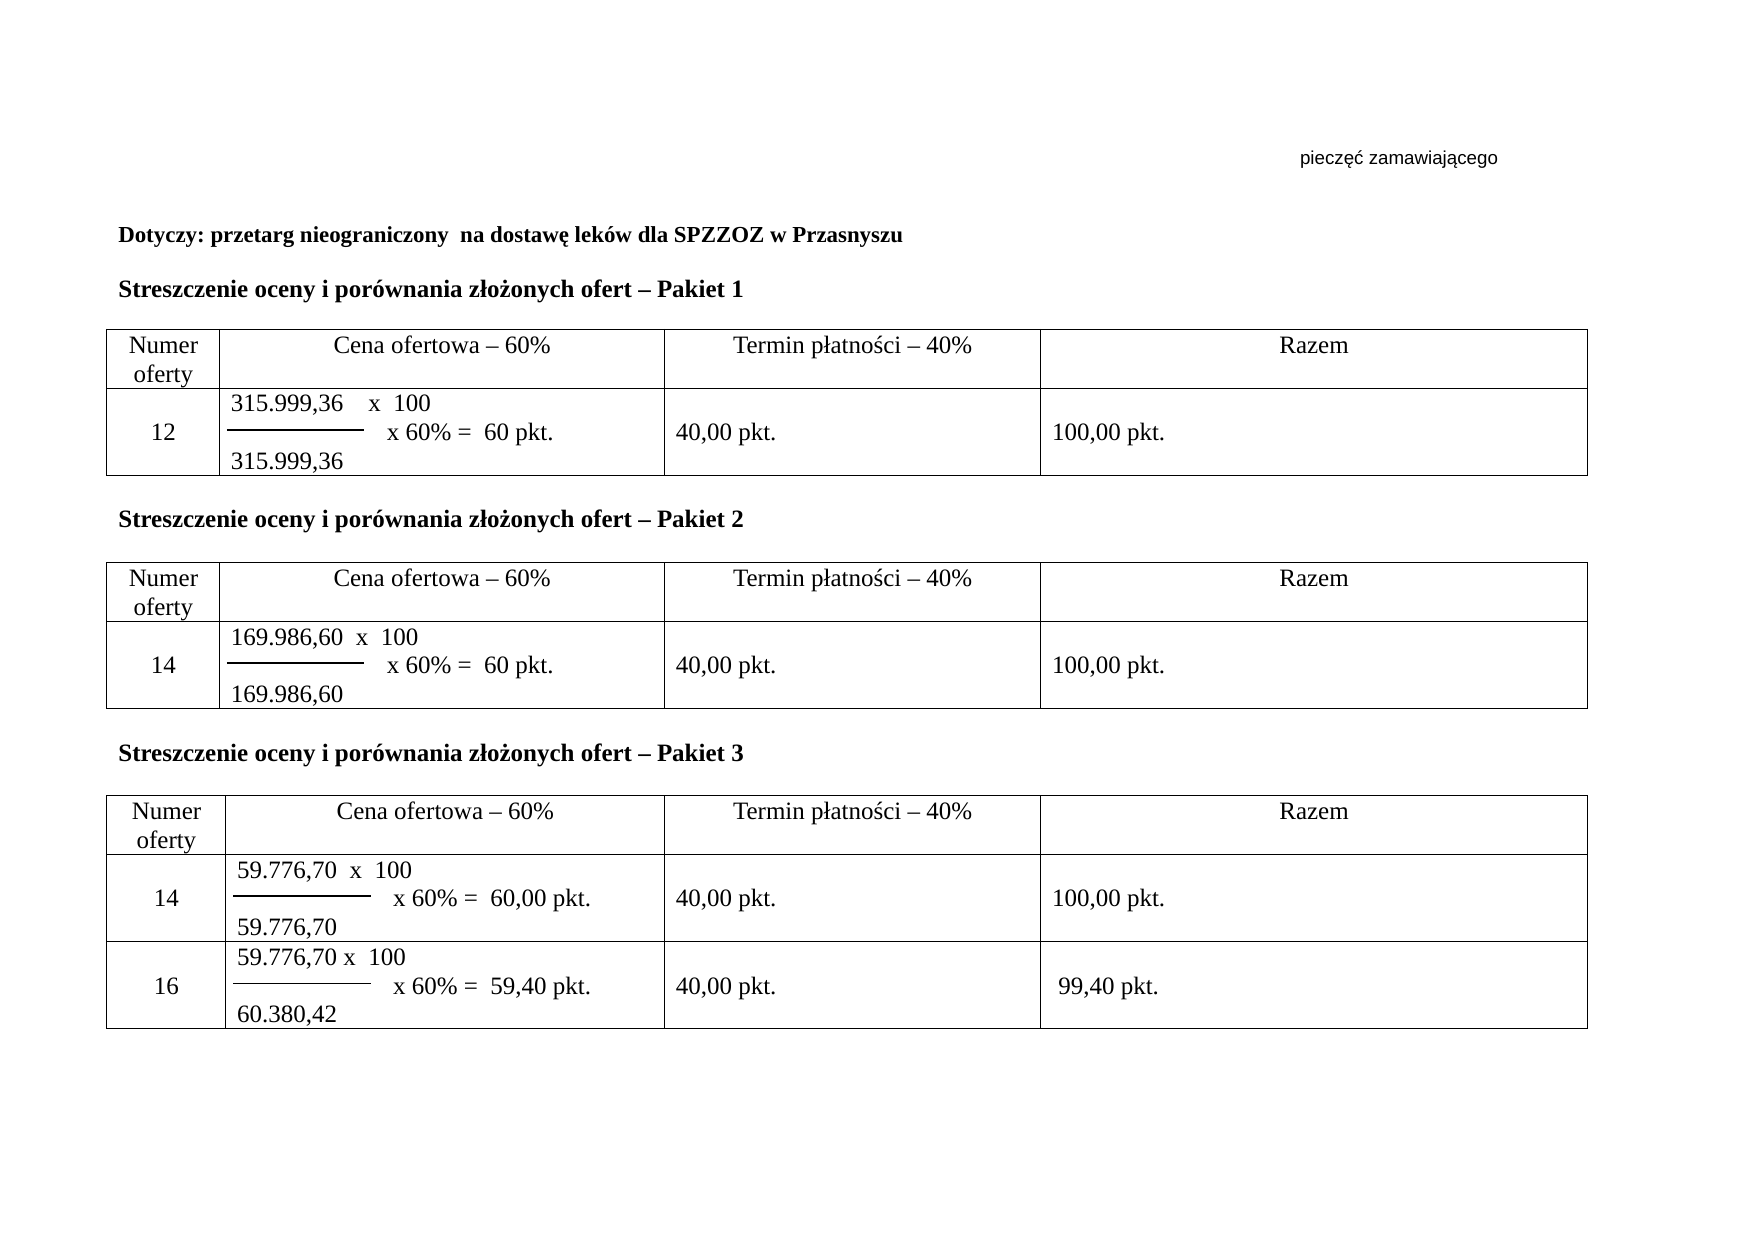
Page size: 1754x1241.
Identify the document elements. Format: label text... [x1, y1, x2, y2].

table_header Numer oferty [107, 330, 219, 387]
table_cell 16 [107, 942, 225, 1028]
table_cell 40,00 pkt. [665, 622, 1040, 708]
table_cell 40,00 pkt. [665, 855, 1040, 941]
table_header Razem [1041, 563, 1587, 621]
table_header Razem [1041, 796, 1587, 854]
table_header Numer oferty [107, 563, 219, 621]
table_cell 59.776,70 x 100 x 60% = 60,00 pkt. 59.776,70 [226, 855, 664, 941]
table_header Termin płatności – 40% [665, 330, 1040, 387]
table_cell 315.999,36 x 100 x 60% = 60 pkt. 315.999,36 [220, 389, 664, 475]
text Dotyczy: przetarg nieograniczony na dostawę leków dla SPZZOZ w Przasnyszu [118, 221, 1636, 247]
text Streszczenie oceny i porównania złożonych ofert – Pakiet 3 [118, 738, 1636, 766]
table_cell 99,40 pkt. [1041, 942, 1587, 1028]
table_header Termin płatności – 40% [665, 796, 1040, 854]
table_cell 169.986,60 x 100 x 60% = 60 pkt. 169.986,60 [220, 622, 664, 708]
table_header Cena ofertowa – 60% [226, 796, 664, 854]
table_cell 40,00 pkt. [665, 942, 1040, 1028]
text Streszczenie oceny i porównania złożonych ofert – Pakiet 1 [118, 274, 1636, 303]
text Streszczenie oceny i porównania złożonych ofert – Pakiet 2 [118, 504, 1636, 533]
table_cell 100,00 pkt. [1041, 622, 1587, 708]
table_cell 12 [107, 389, 219, 475]
table_header Numer oferty [107, 796, 225, 854]
text pieczęć zamawiającego [1300, 147, 1636, 168]
table_header Cena ofertowa – 60% [220, 563, 664, 621]
table_cell 14 [107, 622, 219, 708]
table_cell 100,00 pkt. [1041, 855, 1587, 941]
table_header Termin płatności – 40% [665, 563, 1040, 621]
table_cell 100,00 pkt. [1041, 389, 1587, 475]
table_cell 59.776,70 x 100 x 60% = 59,40 pkt. 60.380,42 [226, 942, 664, 1028]
table_header Razem [1041, 330, 1587, 387]
table_cell 40,00 pkt. [665, 389, 1040, 475]
table_header Cena ofertowa – 60% [220, 330, 664, 387]
table_cell 14 [107, 855, 225, 941]
